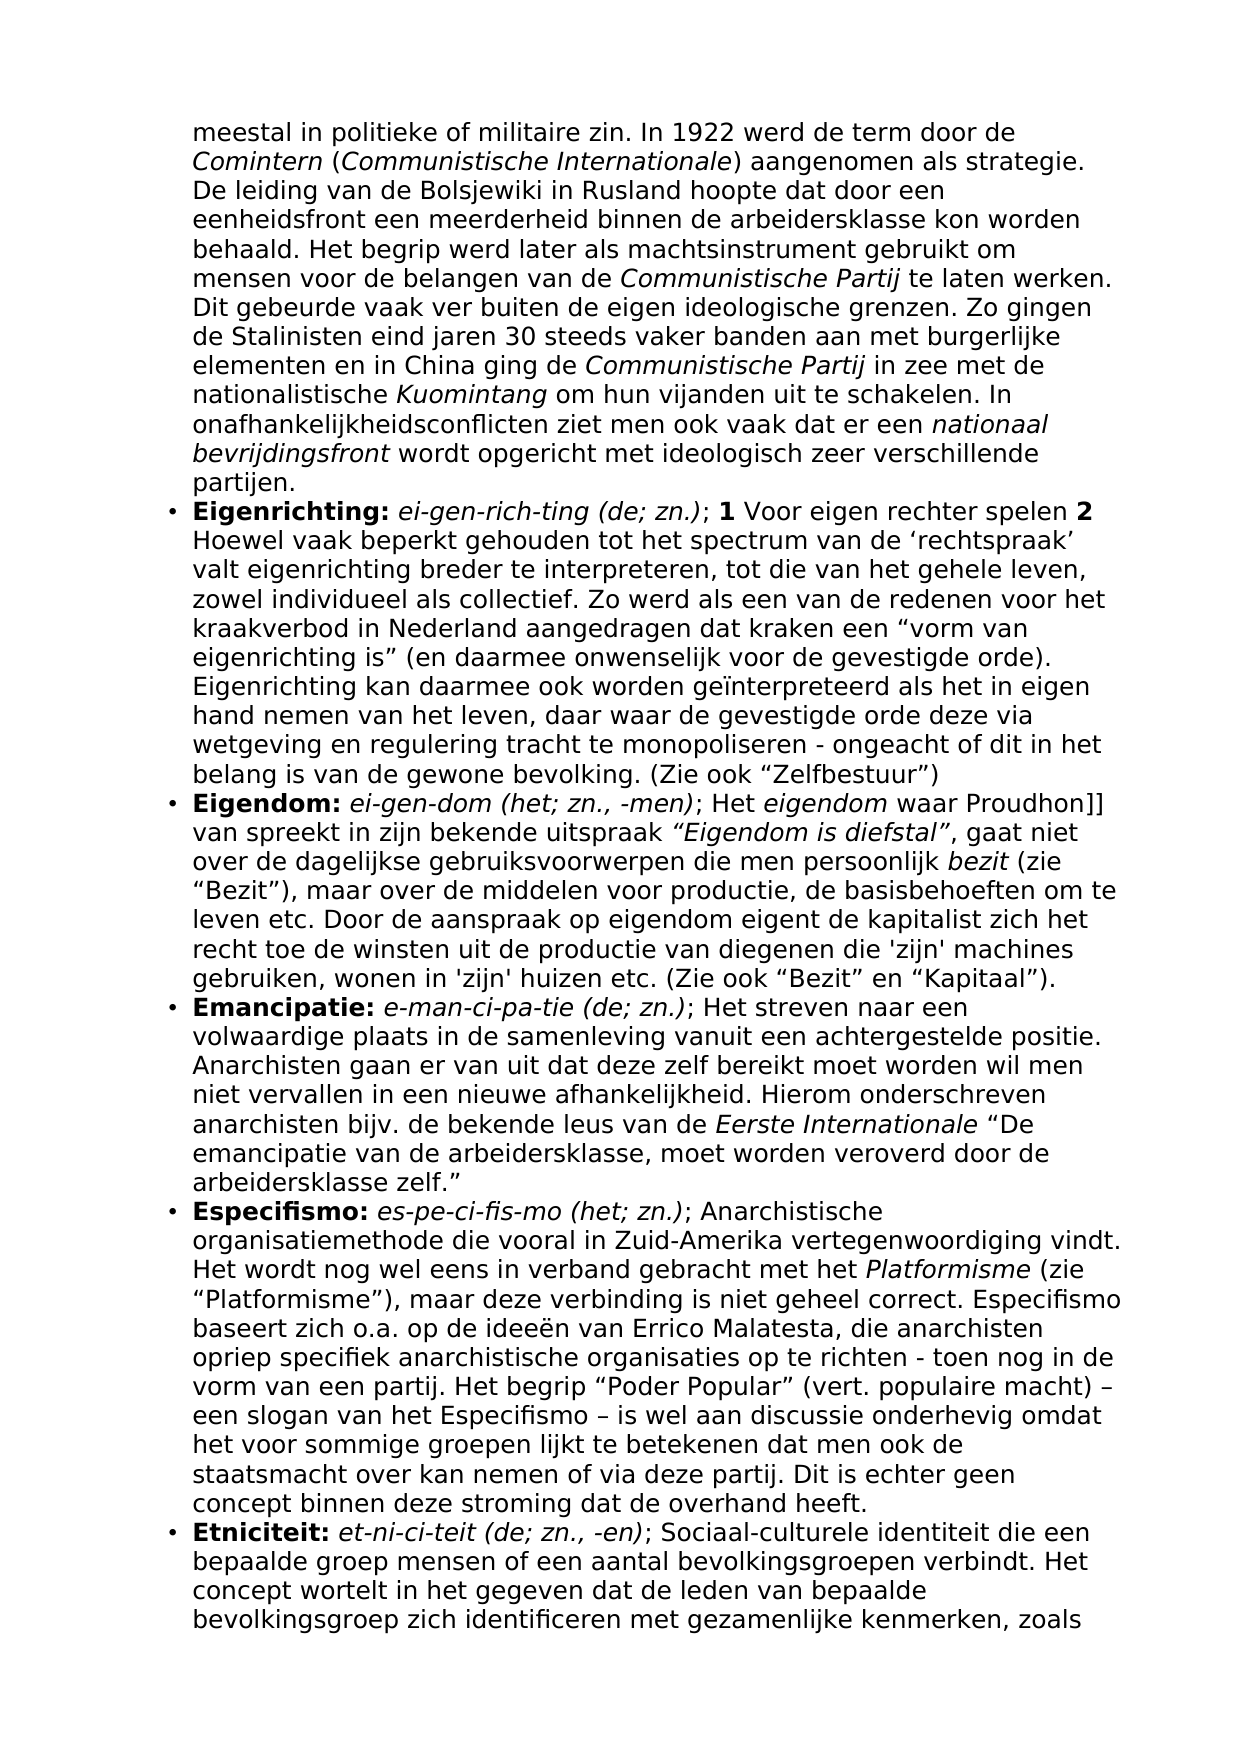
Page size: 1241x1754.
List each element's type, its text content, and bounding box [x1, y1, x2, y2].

list - meestal in politieke of militaire zin. In 1922 werd de term door de Comintern (Communistische Internationale) aangenomen als strategie. De leiding van de Bolsjewiki in Rusland hoopte dat door een eenheidsfront een meerderheid binnen de arbeidersklasse kon worden behaald. Het begrip werd later als machtsinstrument gebruikt om mensen voor de belangen van de Communistische Partij te laten werken. Dit gebeurde vaak ver buiten de eigen ideologische grenzen. Zo gingen de Stalinisten eind jaren 30 steeds vaker banden aan met burgerlijke elementen en in China ging de Communistische Partij in zee met de nationalistische Kuomintang om hun vijanden uit te schakelen. In onafhankelijkheidsconflicten ziet men ook vaak dat er een nationaal bevrijdingsfront wordt opgericht met ideologisch zeer verschillende partijen. [177, 118, 1122, 497]
list Eigenrichting: ei-gen-rich-ting (de; zn.); 1 Voor eigen rechter spelen 2 Hoewel vaak beperkt gehouden tot het spectrum van de ‘rechtspraak’ valt eigenrichting breder te interpreteren, tot die van het gehele leven, zowel individueel als collectief. Zo werd als een van de redenen voor het kraakverbod in Nederland aangedragen dat kraken een “vorm van eigenrichting is” (en daarmee onwenselijk voor de gevestigde orde). Eigenrichting kan daarmee ook worden geïnterpreteerd als het in eigen hand nemen van het leven, daar waar de gevestigde orde deze via wetgeving en regulering tracht te monopoliseren - ongeacht of dit in het belang is van de gewone bevolking. (Zie ook “Zelfbestuur”) [177, 497, 1122, 789]
list Etniciteit: et-ni-ci-teit (de; zn., -en); Sociaal-culturele identiteit die een bepaalde groep mensen of een aantal bevolkingsgroepen verbindt. Het concept wortelt in het gegeven dat de leden van bepaalde bevolkingsgroep zich identificeren met gezamenlijke kenmerken, zoals [177, 1518, 1122, 1635]
list Especifismo: es-pe-ci-fis-mo (het; zn.); Anarchistische organisatiemethode die vooral in Zuid-Amerika vertegenwoordiging vindt. Het wordt nog wel eens in verband gebracht met het Platformisme (zie “Platformisme”), maar deze verbinding is niet geheel correct. Especifismo baseert zich o.a. op de ideeën van Errico Malatesta, die anarchisten opriep specifiek anarchistische organisaties op te richten - toen nog in de vorm van een partij. Het begrip “Poder Popular” (vert. populaire macht) – een slogan van het Especifismo – is wel aan discussie onderhevig omdat het voor sommige groepen lijkt te betekenen dat men ook de staatsmacht over kan nemen of via deze partij. Dit is echter geen concept binnen deze stroming dat de overhand heeft. [177, 1197, 1122, 1518]
list Eigendom: ei-gen-dom (het; zn., -men); Het eigendom waar Proudhon]] van spreekt in zijn bekende uitspraak “Eigendom is diefstal”, gaat niet over de dagelijkse gebruiksvoorwerpen die men persoonlijk bezit (zie “Bezit”), maar over de middelen voor productie, de basisbehoeften om te leven etc. Door de aanspraak op eigendom eigent de kapitalist zich het recht toe de winsten uit de productie van diegenen die 'zijn' machines gebruiken, wonen in 'zijn' huizen etc. (Zie ook “Bezit” en “Kapitaal”). [177, 789, 1122, 993]
list Emancipatie: e-man-ci-pa-tie (de; zn.); Het streven naar een volwaardige plaats in de samenleving vanuit een achtergestelde positie. Anarchisten gaan er van uit dat deze zelf bereikt moet worden wil men niet vervallen in een nieuwe afhankelijkheid. Hierom onderschreven anarchisten bijv. de bekende leus van de Eerste Internationale “De emancipatie van de arbeidersklasse, moet worden veroverd door de arbeidersklasse zelf.” [177, 993, 1122, 1197]
